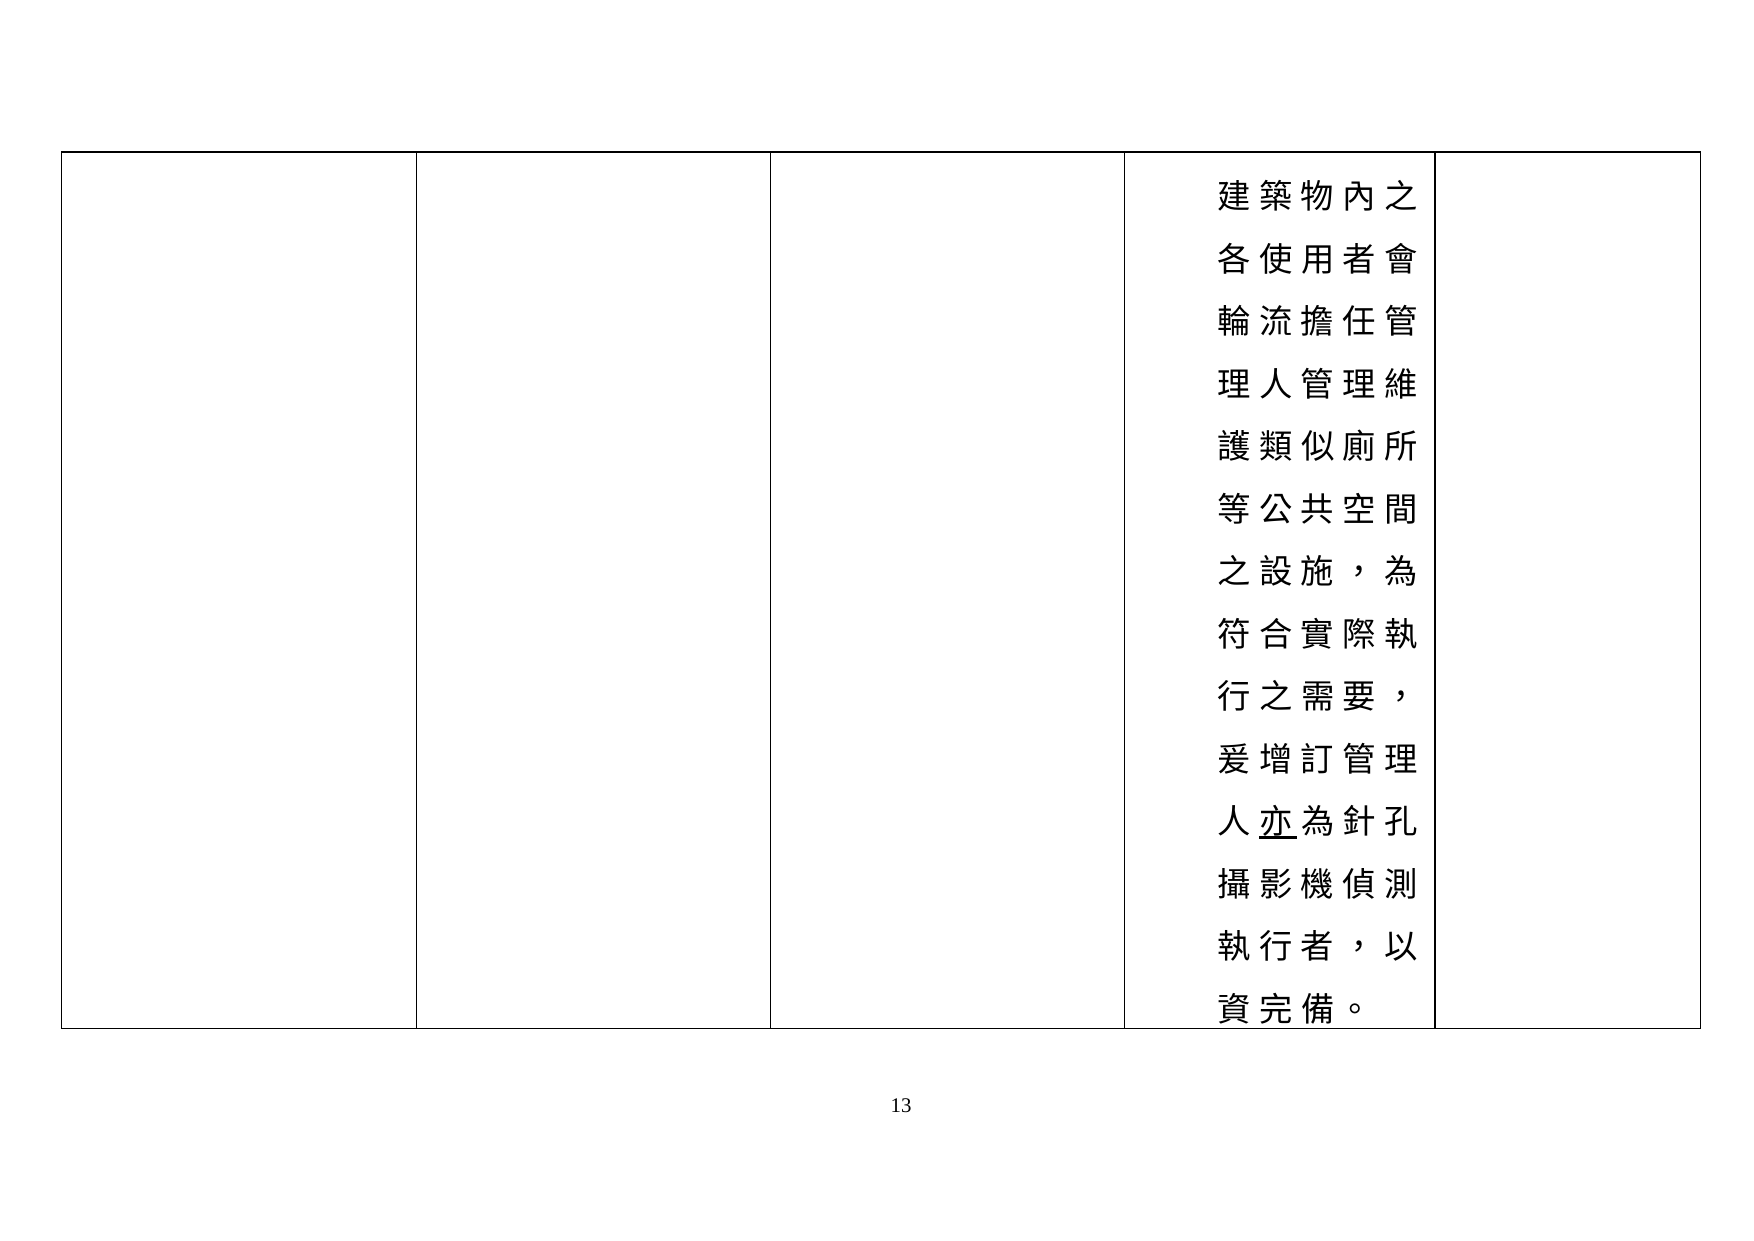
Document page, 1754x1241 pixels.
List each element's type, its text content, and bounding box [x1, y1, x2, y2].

table_cell [62, 153, 416, 1027]
table_cell 考量建築物實務上常見複合使用，並基於空間管理共同委託或成立管理組織或推選管理人，例如：商場、複合式辦公大樓或政府機關合署辦公大樓等內使用者眾多，同一建築物內之各使用者會輪流擔任管理人管理維護類似廁所等公共空間之設施，為符合實際執行之需要，爰增訂管理人亦為針孔攝影機偵測執行者，以資完備。 其餘酌作文字修正。 [1125, 153, 1434, 1027]
table_cell [417, 153, 770, 1027]
table_cell [1436, 153, 1700, 1027]
table_cell [771, 153, 1124, 1027]
